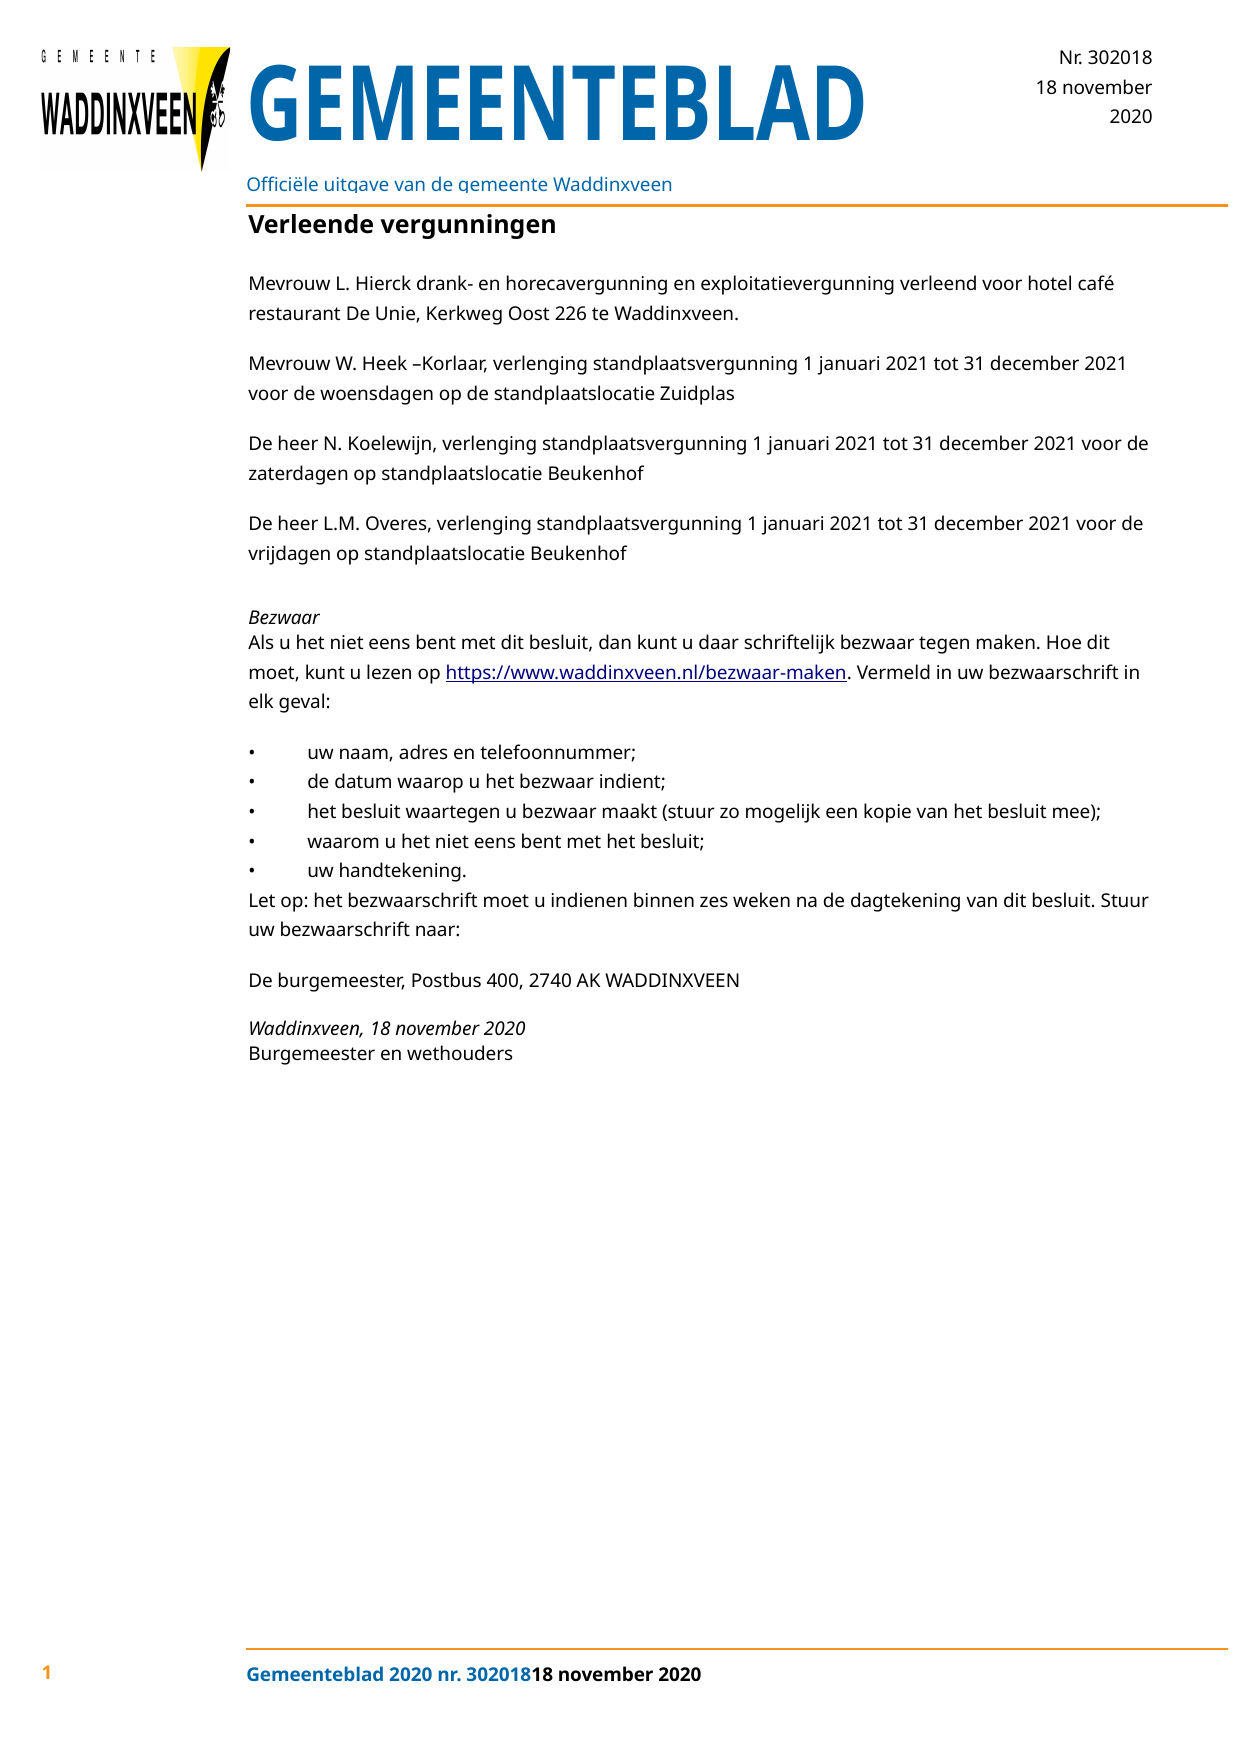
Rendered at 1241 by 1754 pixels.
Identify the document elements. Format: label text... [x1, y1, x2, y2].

text Verleende vergunningen [248, 207, 1152, 241]
text Bezwaar [248, 604, 1152, 629]
list waarom u het niet eens bent met het besluit; [248, 828, 1152, 854]
text Waddinxveen, 18 november 2020 [248, 1015, 1152, 1041]
list de datum waarop u het bezwaar indient; [248, 769, 1152, 794]
text Let op: het bezwaarschrift moet u indienen binnen zes weken na de dagtekening van dit besluit. Stuur uw bezwaarschrift naar: [248, 887, 1152, 942]
picture [41, 47, 231, 172]
text Mevrouw L. Hierck drank- en horecavergunning en exploitatievergunning verleend voor hotel café restaurant De Unie, Kerkweg Oost 226 te Waddinxveen. [248, 270, 1152, 326]
list uw naam, adres en telefoonnummer; [248, 739, 1152, 765]
text De heer N. Koelewijn, verlenging standplaatsvergunning 1 januari 2021 tot 31 december 2021 voor de zaterdagen op standplaatslocatie Beukenhof [248, 430, 1152, 486]
text De heer L.M. Overes, verlenging standplaatsvergunning 1 januari 2021 tot 31 december 2021 voor de vrijdagen op standplaatslocatie Beukenhof [248, 510, 1152, 566]
text De burgemeester, Postbus 400, 2740 AK WADDINXVEEN [248, 967, 1152, 993]
list het besluit waartegen u bezwaar maakt (stuur zo mogelijk een kopie van het besluit mee); [248, 798, 1152, 824]
text Als u het niet eens bent met dit besluit, dan kunt u daar schriftelijk bezwaar tegen maken. Hoe dit moet, kunt u lezen op https://www.waddinxveen.nl/bezwaar-maken. Vermeld in uw bezwaarschrift in elk geval: [248, 629, 1152, 714]
text Burgemeester en wethouders [248, 1041, 1152, 1066]
list uw handtekening. [248, 857, 1152, 883]
text Mevrouw W. Heek –Korlaar, verlenging standplaatsvergunning 1 januari 2021 tot 31 december 2021 voor de woensdagen op de standplaatslocatie Zuidplas [248, 350, 1152, 406]
